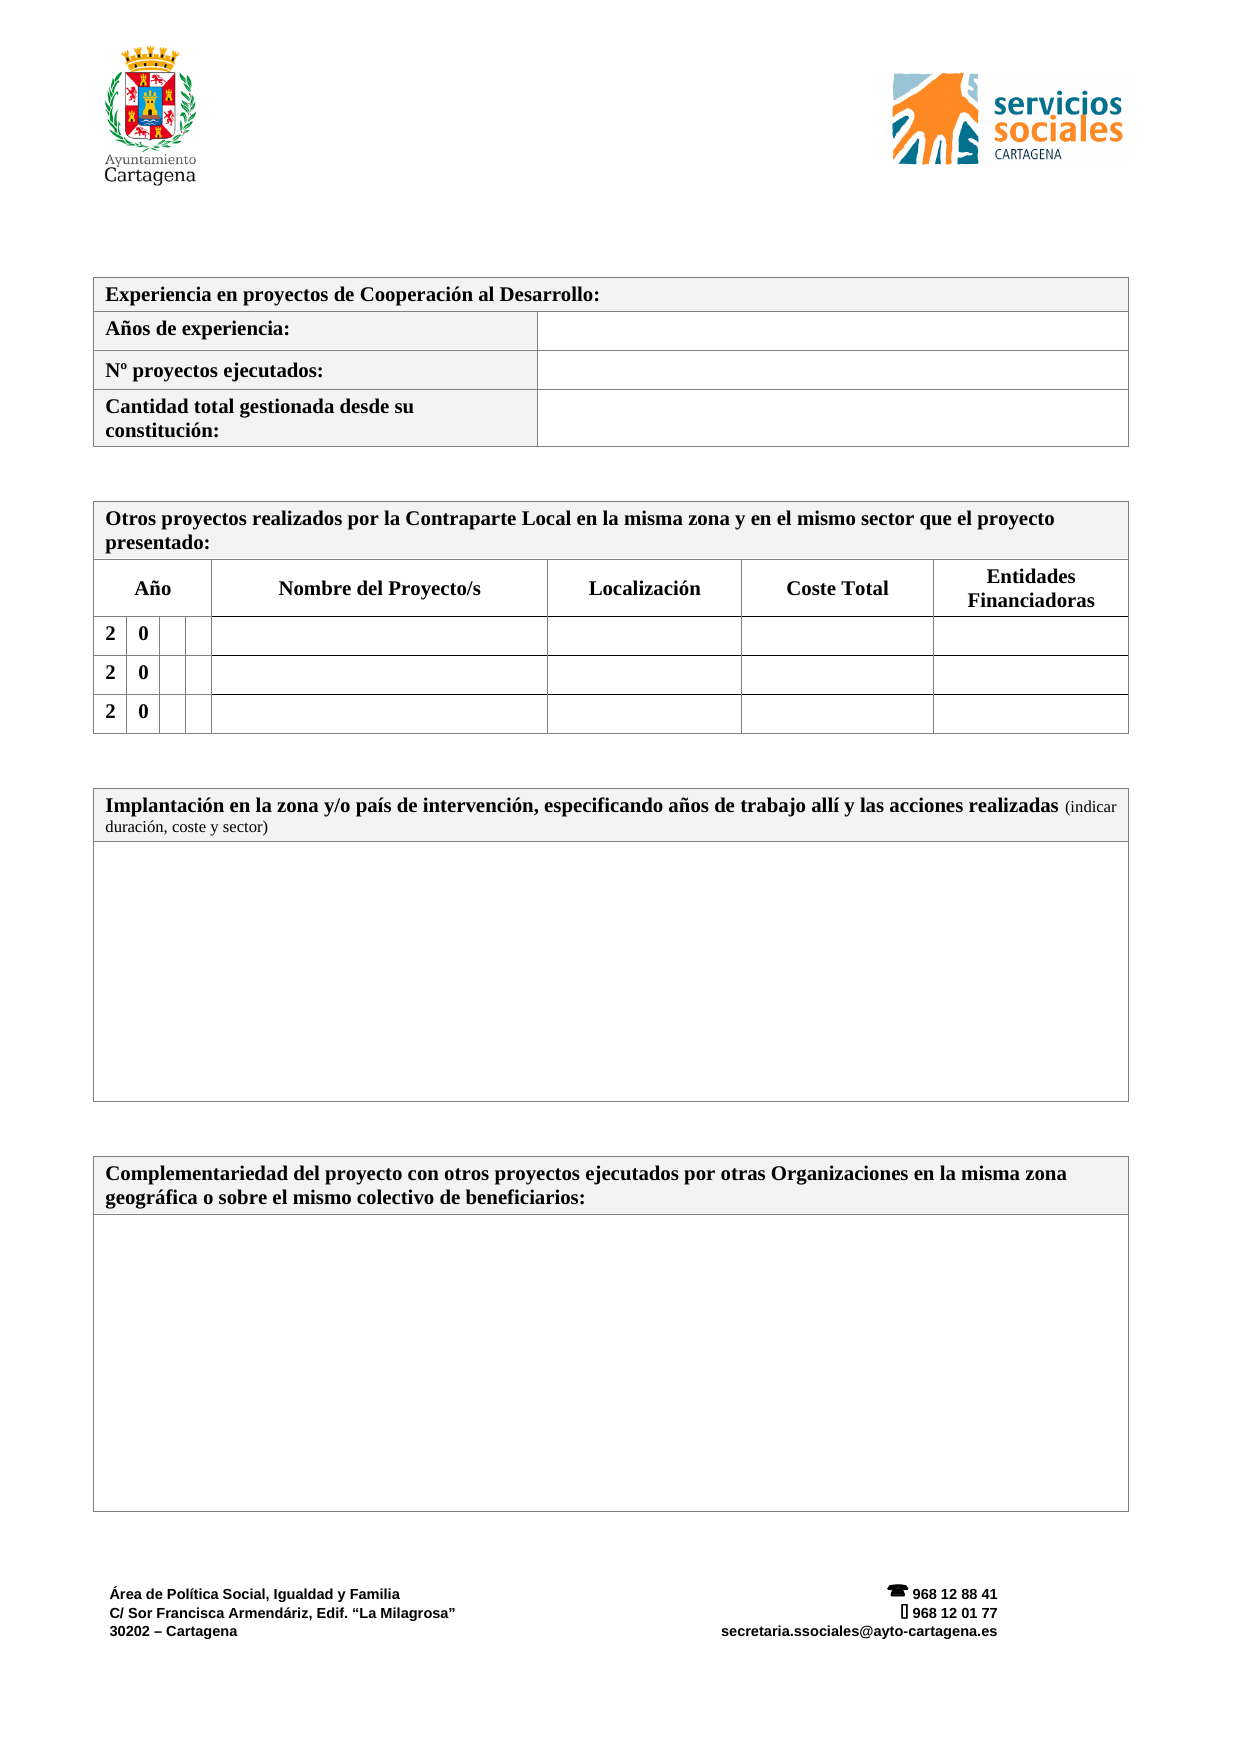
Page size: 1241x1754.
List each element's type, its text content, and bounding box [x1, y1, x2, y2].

table_cell Entidades Financiadoras [934, 560, 1128, 616]
table_cell [742, 695, 933, 733]
table_cell 0 [127, 617, 159, 655]
table_cell [160, 617, 185, 655]
table_cell 2 [94, 656, 126, 694]
table_cell Nombre del Proyecto/s [212, 560, 547, 616]
table_cell [934, 617, 1128, 655]
table_cell [742, 617, 933, 655]
picture [891, 72, 1131, 165]
table_header Experiencia en proyectos de Cooperación al Desarrollo: [94, 278, 1128, 311]
table_cell [548, 617, 741, 655]
table_cell [212, 617, 547, 655]
table_cell [934, 695, 1128, 733]
table_cell 2 [94, 617, 126, 655]
table_cell [742, 656, 933, 694]
table_cell [160, 656, 185, 694]
table_cell [212, 695, 547, 733]
table_cell [538, 312, 1128, 349]
table_cell [548, 695, 741, 733]
table_cell [94, 842, 1128, 1101]
table_cell [160, 695, 185, 733]
table_cell [186, 656, 211, 694]
table_cell Localización [548, 560, 741, 616]
table_cell 0 [127, 695, 159, 733]
table_cell [186, 695, 211, 733]
table_header Implantación en la zona y/o país de intervención, especificando años de trabajo allí y las acciones realizadas (indicar duración, coste y sector) [94, 789, 1128, 841]
table_cell Coste Total [742, 560, 933, 616]
table_header Otros proyectos realizados por la Contraparte Local en la misma zona y en el mismo sector que el proyecto presentado: [94, 502, 1128, 558]
table_cell Año [94, 560, 211, 616]
table_cell Nº proyectos ejecutados: [94, 351, 537, 389]
table_cell [186, 617, 211, 655]
table_cell [212, 656, 547, 694]
table_cell [538, 351, 1128, 389]
table_cell 0 [127, 656, 159, 694]
table_cell [548, 656, 741, 694]
table_cell 2 [94, 695, 126, 733]
picture [95, 40, 205, 191]
table_cell Años de experiencia: [94, 312, 537, 349]
table_cell Cantidad total gestionada desde su constitución: [94, 390, 537, 446]
table_cell [934, 656, 1128, 694]
table_cell [538, 390, 1128, 446]
table_header Complementariedad del proyecto con otros proyectos ejecutados por otras Organizaciones en la misma zona geográfica o sobre el mismo colectivo de beneficiarios: [94, 1157, 1128, 1213]
table_cell [94, 1215, 1128, 1511]
